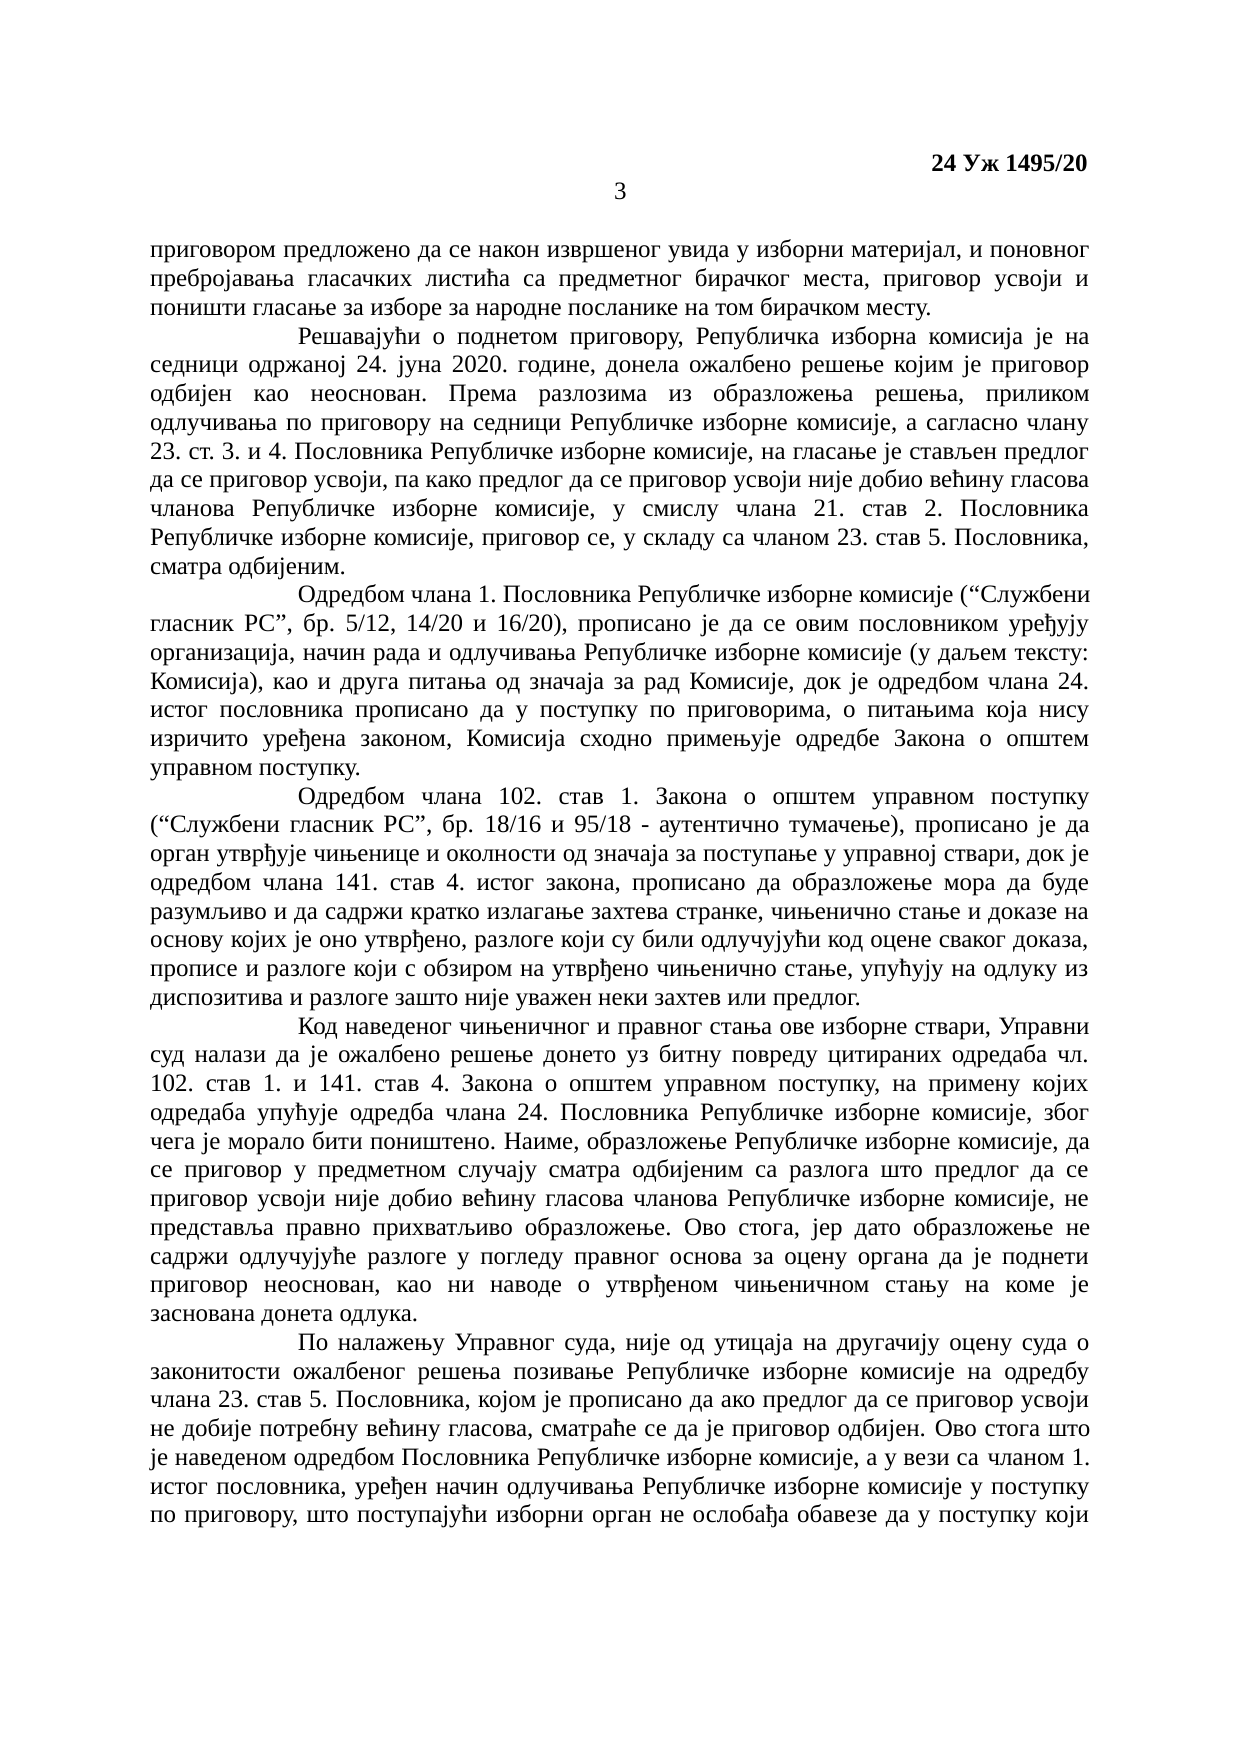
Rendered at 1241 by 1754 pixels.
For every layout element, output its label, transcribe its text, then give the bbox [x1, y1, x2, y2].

text По налажењу Управног суда, није од утицаја на другачију оцену суда о законитости ожалбеног решења позивање Републичке изборне комисије на одредбу члана 23. став 5. Пословника, којом је прописано да ако предлог да се приговор усвоји не добије потребну већину гласова, сматраће се да је приговор одбијен. Ово стога што је наведеном одредбом Пословника Републичке изборне комисије, а у вези са чланом 1. истог пословника, уређен начин одлучивања Републичке изборне комисије у поступку по приговору, што поступајући изборни орган не ослобађа обавезе да у поступку који [150, 1327, 1090, 1528]
text приговором предложено да се након извршеног увида у изборни материјал, и поновног пребројавања гласачких листића са предметног бирачког места, приговор усвоји и поништи гласање за изборе за народне посланике на том бирачком месту. [150, 234, 1090, 321]
text Одредбом члана 1. Пословника Републичке изборне комисије (“Службени гласник РС”, бр. 5/12, 14/20 и 16/20), прописано је да се овим пословником уређују организација, начин рада и одлучивања Републичке изборне комисије (у даљем тексту: Комисија), као и друга питања од значаја за рад Комисије, док је одредбом члана 24. истог пословника прописано да у поступку по приговорима, о питањима која нису изричито уређена законом, Комисија сходно примењује одредбе Закона о општем управном поступку. [150, 579, 1090, 781]
text Решавајући о поднетом приговору, Републичка изборна комисија је на седници одржаној 24. јуна 2020. године, донела ожалбено решење којим је приговор одбијен као неоснован. Према разлозима из образложења решења, приликом одлучивања по приговору на седници Републичке изборне комисије, а сагласно члану 23. ст. 3. и 4. Пословника Републичке изборне комисије, на гласање је стављен предлог да се приговор усвоји, па како предлог да се приговор усвоји није добио већину гласова чланова Републичке изборне комисије, у смислу члана 21. став 2. Пословника Републичке изборне комисије, приговор се, у складу са чланом 23. став 5. Пословника, сматра одбијеним. [150, 321, 1090, 579]
text Одредбом члана 102. став 1. Закона о општем управном поступку (“Службени гласник РС”, бр. 18/16 и 95/18 - аутентично тумачење), прописано је да орган утврђује чињенице и околности од значаја за поступање у управној ствари, док је одредбом члана 141. став 4. истог закона, прописано да образложење мора да буде разумљиво и да садржи кратко излагање захтева странке, чињенично стање и доказе на основу којих је оно утврђено, разлоге који су били одлучујући код оцене сваког доказа, прописе и разлоге који с обзиром на утврђено чињенично стање, упућују на одлуку из диспозитива и разлоге зашто није уважен неки захтев или предлог. [150, 781, 1090, 1011]
text Код наведеног чињеничног и правног стања ове изборне ствари, Управни суд налази да је ожалбено решење донето уз битну повреду цитираних одредаба чл. 102. став 1. и 141. став 4. Закона о општем управном поступку, на примену којих одредаба упућује одредба члана 24. Пословника Републичке изборне комисије, због чега је морало бити поништено. Наиме, образложење Републичке изборне комисије, да се приговор у предметном случају сматра одбијеним са разлога што предлог да се приговор усвоји није добио већину гласова чланова Републичке изборне комисије, не представља правно прихватљиво образложење. Ово стога, јер дато образложење не садржи одлучујуће разлоге у погледу правног основа за оцену органа да је поднети приговор неоснован, као ни наводе о утврђеном чињеничном стању на коме је заснована донета одлука. [150, 1011, 1090, 1327]
